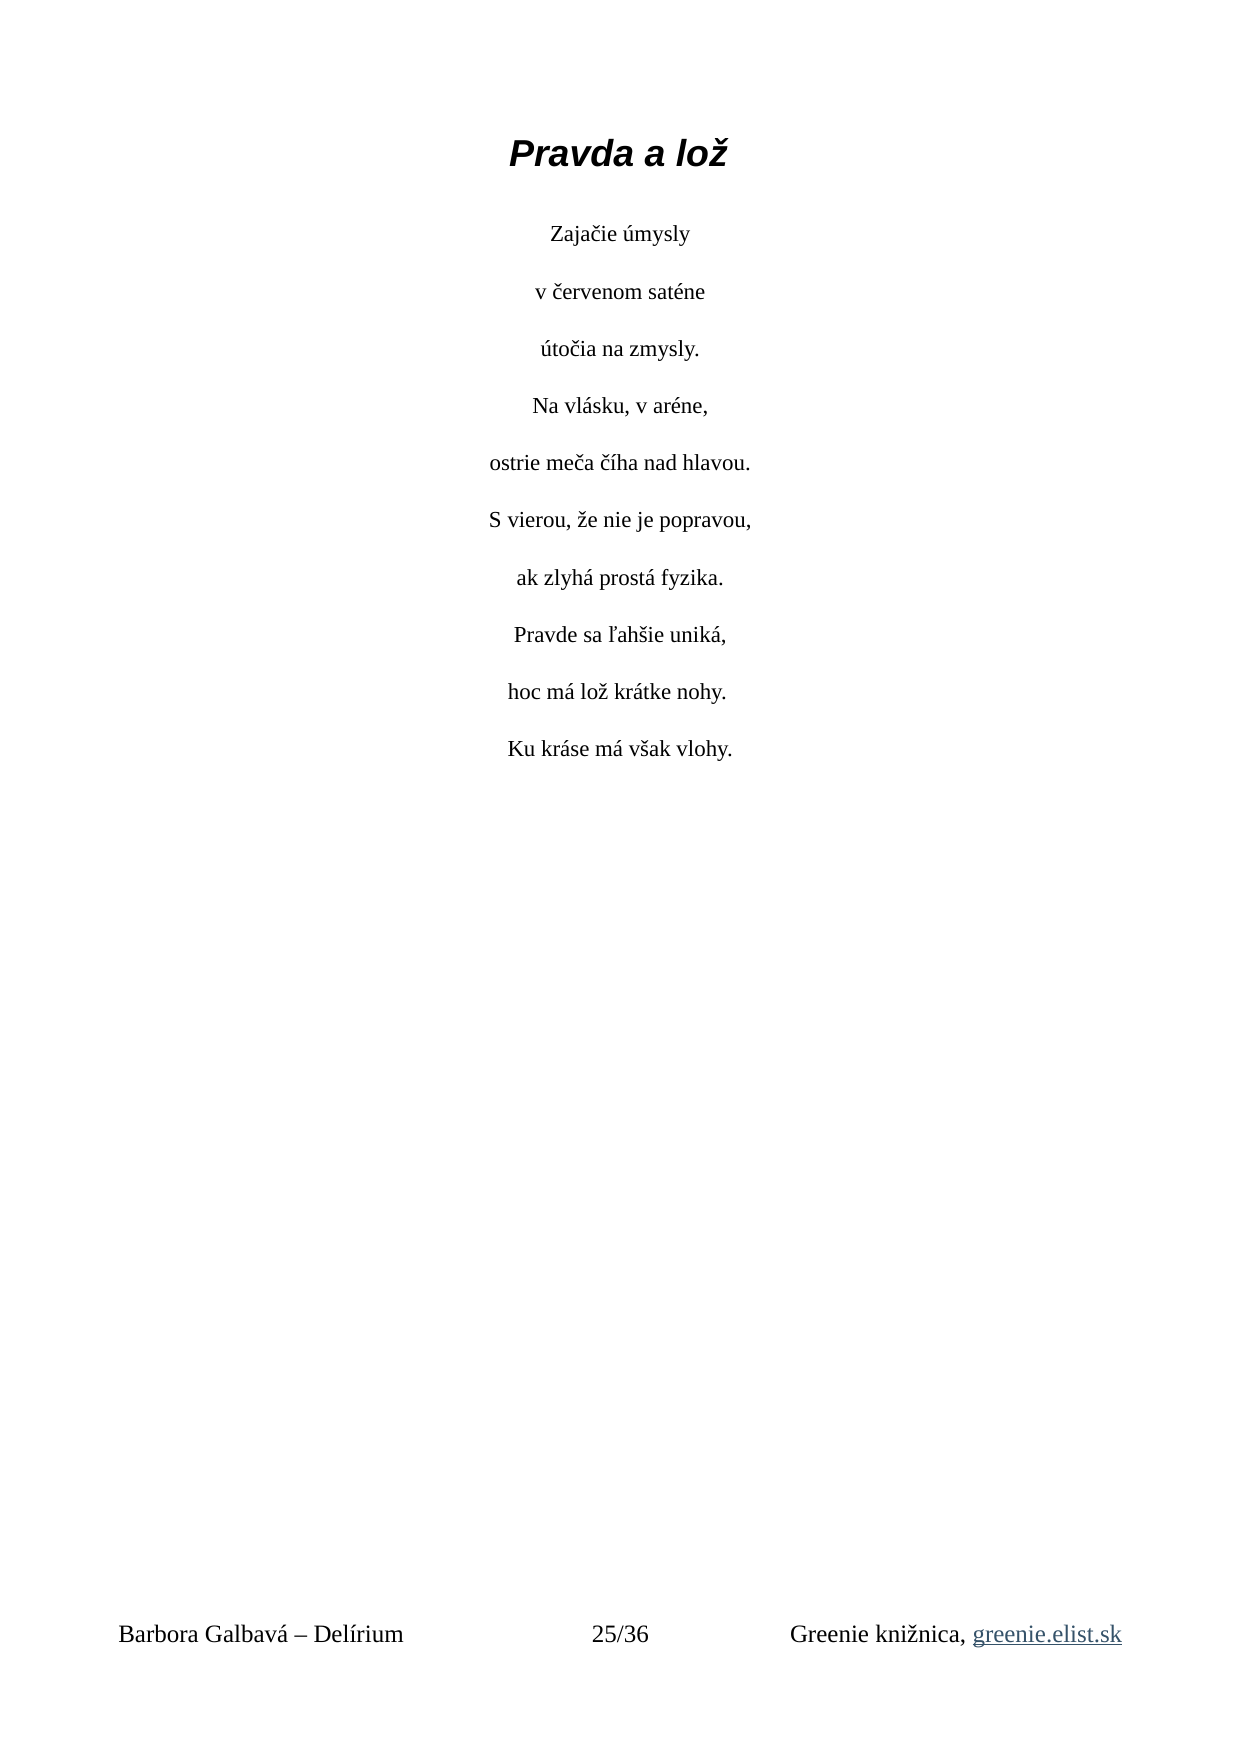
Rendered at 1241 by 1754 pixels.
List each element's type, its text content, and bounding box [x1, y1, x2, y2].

subtitle Pravda a lož [106, 131, 1134, 174]
text Ku kráse má však vlohy. [106, 735, 1134, 762]
text ostrie meča číha nad hlavou. [106, 449, 1134, 476]
text S vierou, že nie je popravou, [106, 506, 1134, 533]
text útočia na zmysly. [106, 335, 1134, 361]
text Zajačie úmysly [106, 221, 1134, 247]
text Na vlásku, v aréne, [106, 392, 1134, 418]
text v červenom saténe [106, 278, 1134, 304]
text Pravde sa ľahšie uniká, [106, 621, 1134, 647]
text ak zlyhá prostá fyzika. [106, 564, 1134, 590]
text hoc má lož krátke nohy. [106, 678, 1134, 704]
